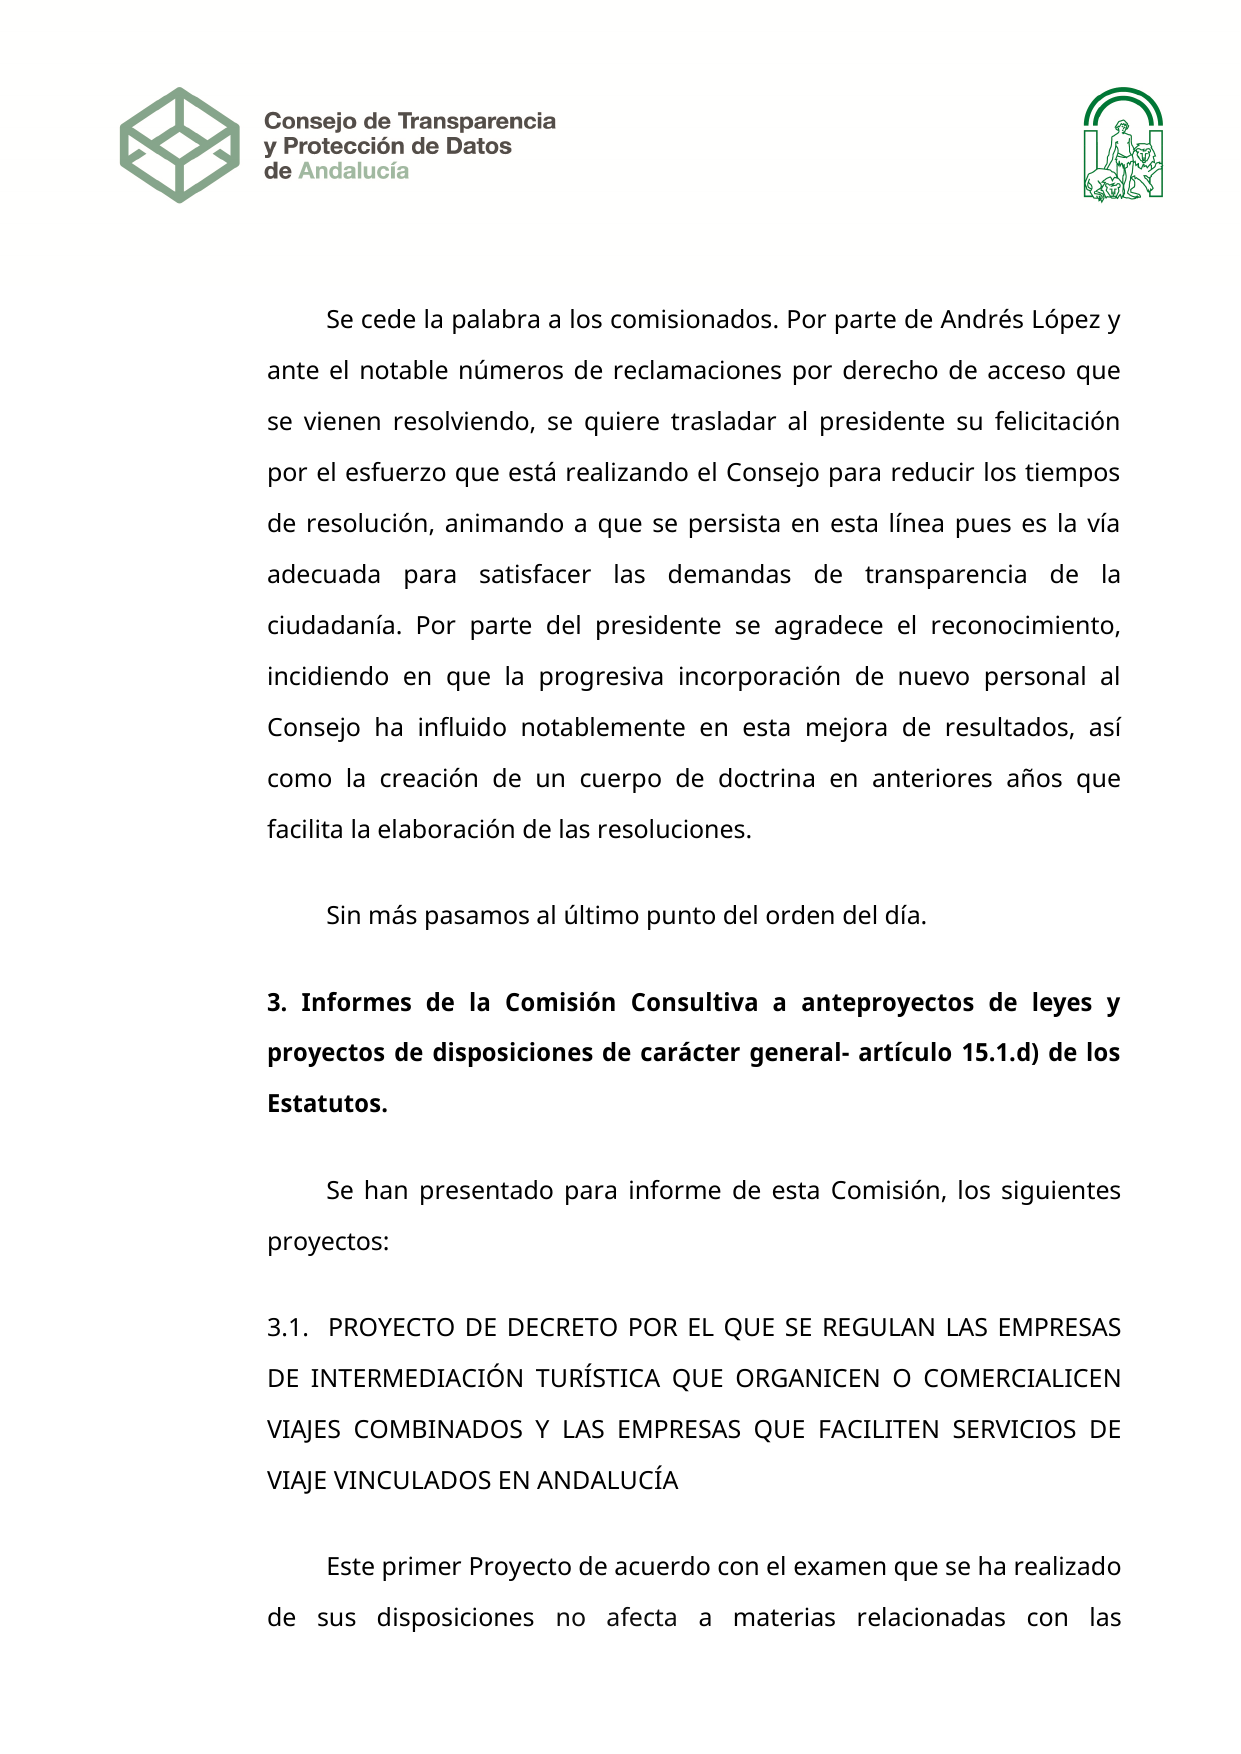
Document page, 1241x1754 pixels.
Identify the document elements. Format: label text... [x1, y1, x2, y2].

text Se han presentado para informe de esta Comisión, los siguientes proyectos: [267, 1173, 1122, 1258]
list 3. Informes de la Comisión Consultiva a anteproyectos de leyes y proyectos de disposiciones de carácter general- artículo 15.1.d) de los Estatutos. [267, 984, 1122, 1120]
text Este primer Proyecto de acuerdo con el examen que se ha realizado de sus disposiciones no afecta a materias relacionadas con las [267, 1549, 1122, 1634]
list Sin más pasamos al último punto del orden del día. [267, 898, 1122, 932]
list Se cede la palabra a los comisionados. Por parte de Andrés López y ante el notable números de reclamaciones por derecho de acceso que se vienen resolviendo, se quiere trasladar al presidente su felicitación por el esfuerzo que está realizando el Consejo para reducir los tiempos de resolución, animando a que se persista en esta línea pues es la vía adecuada para satisfacer las demandas de transparencia de la ciudadanía. Por parte del presidente se agradece el reconocimiento, incidiendo en que la progresiva incorporación de nuevo personal al Consejo ha influido notablemente en esta mejora de resultados, así como la creación de un cuerpo de doctrina en anteriores años que facilita la elaboración de las resoluciones. [267, 286, 1122, 846]
list 3.1. PROYECTO de Decreto por el que se regulan las empresas de intermediación turística que organicen o comercialicen viajes combinados y las empresas que faciliten servicios de viaje vinculados en Andalucía [267, 1310, 1122, 1497]
